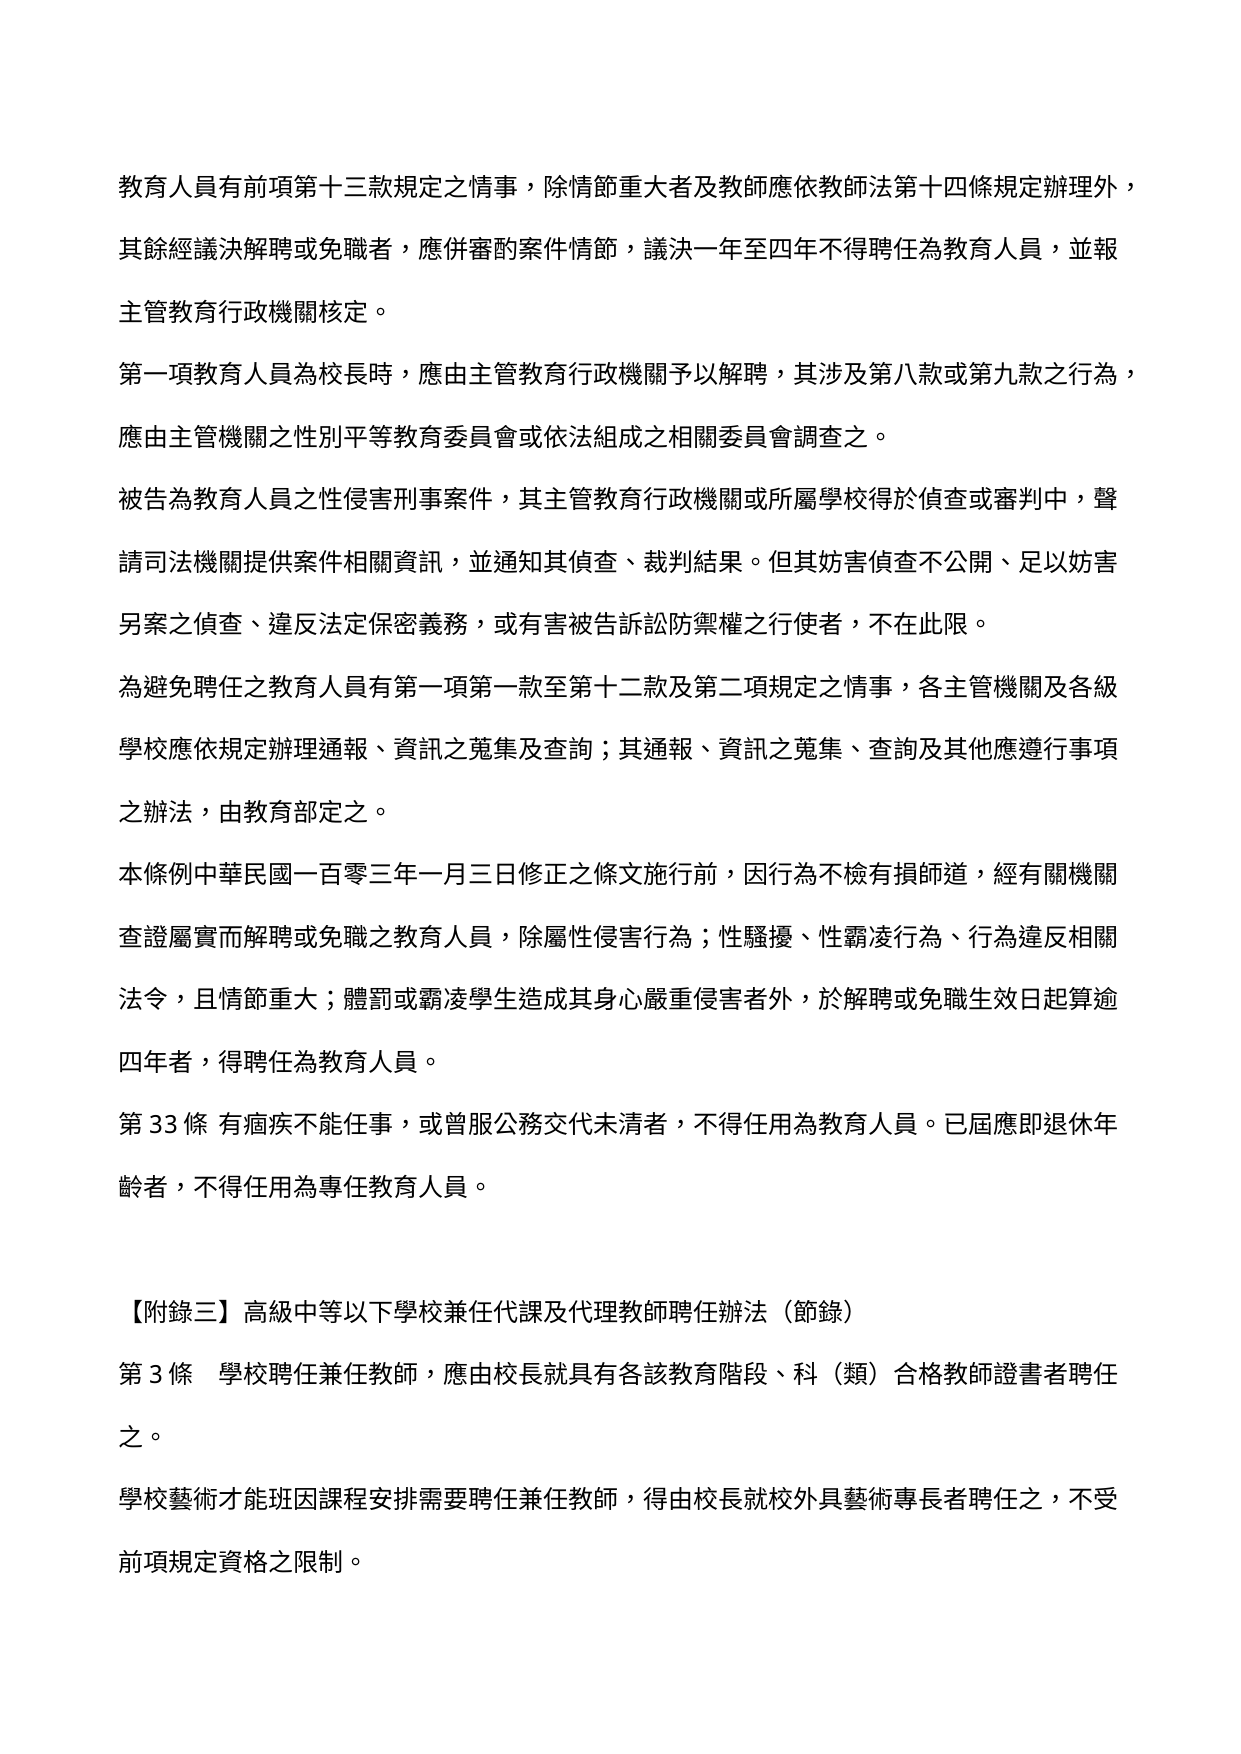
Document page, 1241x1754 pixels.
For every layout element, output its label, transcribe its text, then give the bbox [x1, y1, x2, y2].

text 第一項教育人員為校長時，應由主管教育行政機關予以解聘，其涉及第八款或第九款之行為，應由主管機關之性別平等教育委員會或依法組成之相關委員會調查之。 [118, 331, 1122, 456]
text 教育人員有前項第十三款規定之情事，除情節重大者及教師應依教師法第十四條規定辦理外，其餘經議決解聘或免職者，應併審酌案件情節，議決一年至四年不得聘任為教育人員，並報主管教育行政機關核定。 [118, 143, 1122, 331]
text 學校藝術才能班因課程安排需要聘任兼任教師，得由校長就校外具藝術專長者聘任之，不受前項規定資格之限制。 [118, 1456, 1122, 1581]
text 【附錄三】高級中等以下學校兼任代課及代理教師聘任辦法（節錄） [118, 1268, 1122, 1331]
text 第33條 有痼疾不能任事，或曾服公務交代未清者，不得任用為教育人員。已屆應即退休年 [118, 1081, 1122, 1143]
text 本條例中華民國一百零三年一月三日修正之條文施行前，因行為不檢有損師道，經有關機關查證屬實而解聘或免職之教育人員，除屬性侵害行為；性騷擾、性霸凌行為、行為違反相關法令，且情節重大；體罰或霸凌學生造成其身心嚴重侵害者外，於解聘或免職生效日起算逾四年者，得聘任為教育人員。 [118, 831, 1122, 1081]
text 被告為教育人員之性侵害刑事案件，其主管教育行政機關或所屬學校得於偵查或審判中，聲請司法機關提供案件相關資訊，並通知其偵查、裁判結果。但其妨害偵查不公開、足以妨害另案之偵查、違反法定保密義務，或有害被告訴訟防禦權之行使者，不在此限。 [118, 456, 1122, 643]
text 齡者，不得任用為專任教育人員。 [118, 1143, 1122, 1206]
text 為避免聘任之教育人員有第一項第一款至第十二款及第二項規定之情事，各主管機關及各級學校應依規定辦理通報、資訊之蒐集及查詢；其通報、資訊之蒐集、查詢及其他應遵行事項之辦法，由教育部定之。 [118, 643, 1122, 831]
text 第3條 學校聘任兼任教師，應由校長就具有各該教育階段、科（類）合格教師證書者聘任之。 [118, 1331, 1122, 1456]
